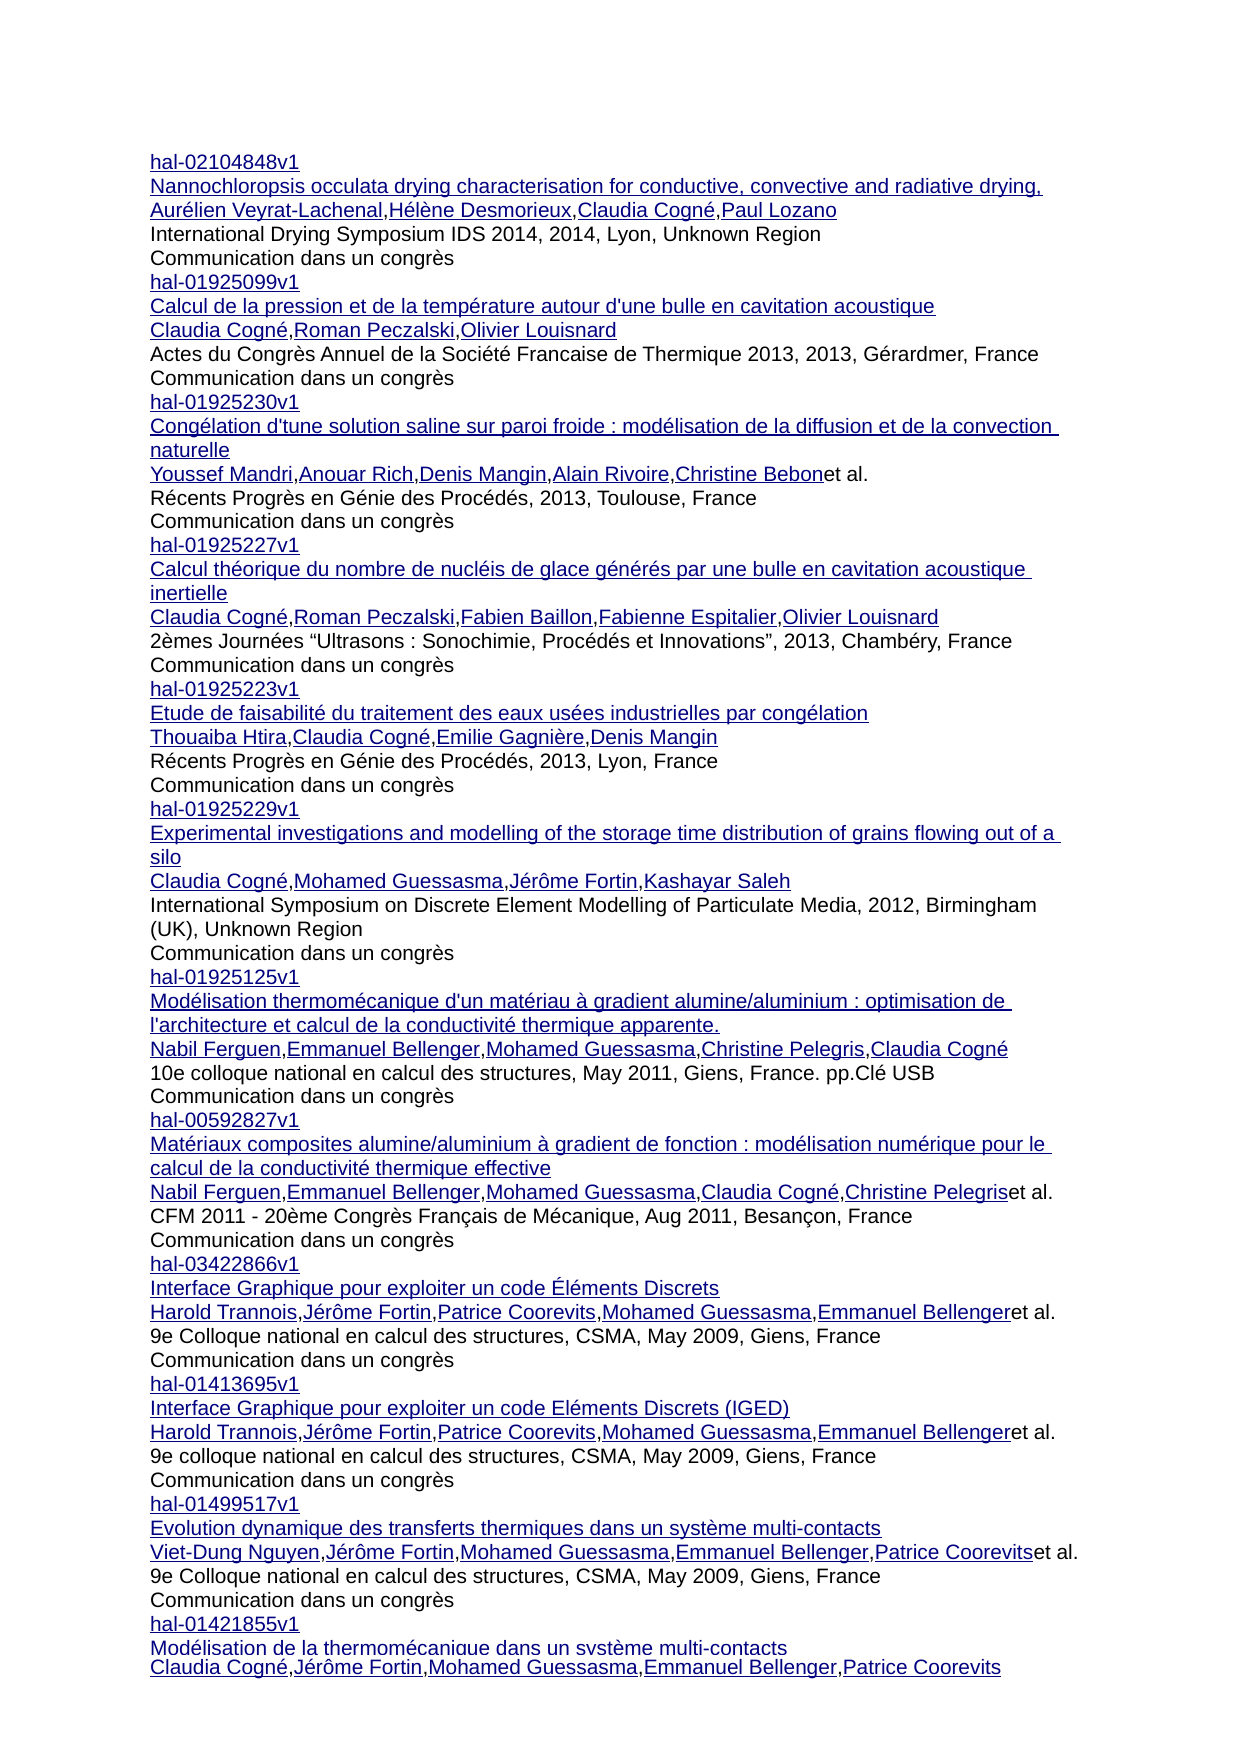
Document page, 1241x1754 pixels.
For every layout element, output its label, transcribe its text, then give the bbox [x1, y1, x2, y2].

table_cell Congélation d'tune solution saline sur paroi froide : modélisation de la diffusion et de la convection naturelle Youssef Mandri,Anouar Rich,Denis Mangin,Alain Rivoire,Christine Bebonet al. Récents Progrès en Génie des Procédés, 2013, Toulouse, France Communication dans un congrès hal-01925227v1 [150, 414, 1090, 557]
table_cell Modélisation de la thermomécanique dans un système multi-contacts Claudia Cogné,Jérôme Fortin,Mohamed Guessasma,Emmanuel Bellenger,Patrice Coorevits [150, 1635, 1090, 1679]
table_cell Interface Graphique pour exploiter un code Eléments Discrets (IGED) Harold Trannois,Jérôme Fortin,Patrice Coorevits,Mohamed Guessasma,Emmanuel Bellengeret al. 9e colloque national en calcul des structures, CSMA, May 2009, Giens, France Communication dans un congrès hal-01499517v1 [150, 1396, 1090, 1516]
table_cell Etude de faisabilité du traitement des eaux usées industrielles par congélation Thouaiba Htira,Claudia Cogné,Emilie Gagnière,Denis Mangin Récents Progrès en Génie des Procédés, 2013, Lyon, France Communication dans un congrès hal-01925229v1 [150, 701, 1090, 821]
table_cell Calcul de la pression et de la température autour d'une bulle en cavitation acoustique Claudia Cogné,Roman Peczalski,Olivier Louisnard Actes du Congrès Annuel de la Société Francaise de Thermique 2013, 2013, Gérardmer, France Communication dans un congrès hal-01925230v1 [150, 294, 1090, 413]
table_cell Interface Graphique pour exploiter un code Éléments Discrets Harold Trannois,Jérôme Fortin,Patrice Coorevits,Mohamed Guessasma,Emmanuel Bellengeret al. 9e Colloque national en calcul des structures, CSMA, May 2009, Giens, France Communication dans un congrès hal-01413695v1 [150, 1276, 1090, 1396]
table_cell Experimental investigations and modelling of the storage time distribution of grains flowing out of a silo Claudia Cogné,Mohamed Guessasma,Jérôme Fortin,Kashayar Saleh International Symposium on Discrete Element Modelling of Particulate Media, 2012, Birmingham (UK), Unknown Region Communication dans un congrès hal-01925125v1 [150, 821, 1090, 988]
table_cell Nannochloropsis occulata drying characterisation for conductive, convective and radiative drying, Aurélien Veyrat-Lachenal,Hélène Desmorieux,Claudia Cogné,Paul Lozano International Drying Symposium IDS 2014, 2014, Lyon, Unknown Region Communication dans un congrès hal-01925099v1 [150, 174, 1090, 294]
table_cell Modélisation thermomécanique d'un matériau à gradient alumine/aluminium : optimisation de l'architecture et calcul de la conductivité thermique apparente. Nabil Ferguen,Emmanuel Bellenger,Mohamed Guessasma,Christine Pelegris,Claudia Cogné 10e colloque national en calcul des structures, May 2011, Giens, France. pp.Clé USB Communication dans un congrès hal-00592827v1 [150, 989, 1090, 1132]
table_cell hal-02104848v1 [150, 150, 1090, 174]
table_cell Matériaux composites alumine/aluminium à gradient de fonction : modélisation numérique pour le calcul de la conductivité thermique effective Nabil Ferguen,Emmanuel Bellenger,Mohamed Guessasma,Claudia Cogné,Christine Pelegriset al. CFM 2011 - 20ème Congrès Français de Mécanique, Aug 2011, Besançon, France Communication dans un congrès hal-03422866v1 [150, 1132, 1090, 1276]
table_cell Evolution dynamique des transferts thermiques dans un système multi-contacts Viet-Dung Nguyen,Jérôme Fortin,Mohamed Guessasma,Emmanuel Bellenger,Patrice Coorevitset al. 9e Colloque national en calcul des structures, CSMA, May 2009, Giens, France Communication dans un congrès hal-01421855v1 [150, 1516, 1090, 1635]
table_cell Calcul théorique du nombre de nucléis de glace générés par une bulle en cavitation acoustique inertielle Claudia Cogné,Roman Peczalski,Fabien Baillon,Fabienne Espitalier,Olivier Louisnard 2èmes Journées “Ultrasons : Sonochimie, Procédés et Innovations”, 2013, Chambéry, France Communication dans un congrès hal-01925223v1 [150, 557, 1090, 701]
